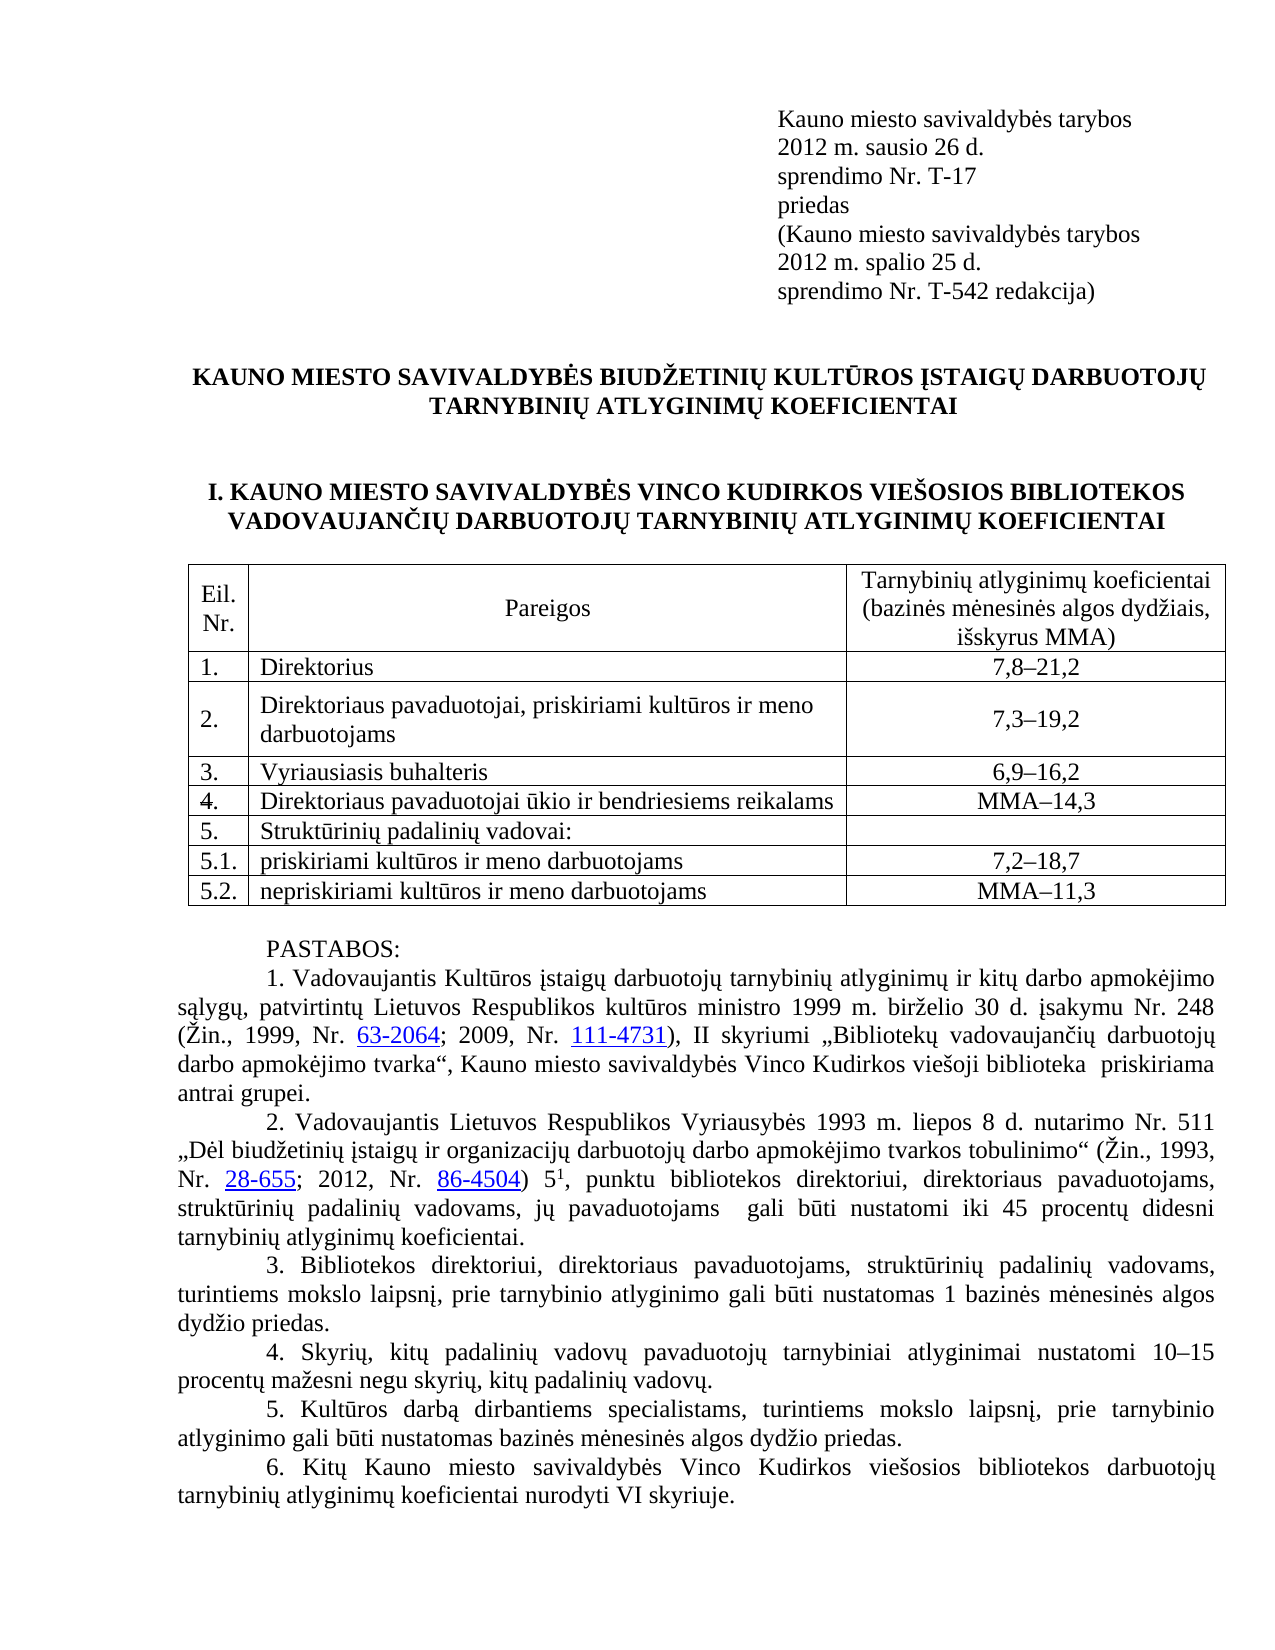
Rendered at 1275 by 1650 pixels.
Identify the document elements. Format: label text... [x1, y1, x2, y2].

text sprendimo Nr. T-17 [702, 161, 1216, 190]
table_cell 6,9–16,2 [847, 757, 1225, 785]
table_cell Direktoriaus pavaduotojai, priskiriami kultūros ir meno darbuotojams [249, 682, 846, 756]
text 3. Bibliotekos direktoriui, direktoriaus pavaduotojams, struktūrinių padalinių vadovams, turintiems mokslo laipsnį, prie tarnybinio atlyginimo gali būti nustatomas 1 bazinės mėnesinės algos dydžio priedas. [177, 1251, 1216, 1337]
text KAUNO MIESTO SAVIVALDYBĖS BIUDŽETINIŲ KULTŪROS ĮSTAIGŲ DARBUOTOJŲ TARNYBINIŲ ATLYGINIMŲ KOEFICIENTAI [177, 362, 1216, 420]
table_cell MMA–14,3 [847, 786, 1225, 815]
table_cell 5.1. [189, 846, 248, 875]
table_header Tarnybinių atlyginimų koeficientai (bazinės mėnesinės algos dydžiais, išskyrus MMA) [847, 565, 1225, 651]
table_cell 3. [189, 757, 248, 785]
text priedas [702, 190, 1216, 219]
text 4. Skyrių, kitų padalinių vadovų pavaduotojų tarnybiniai atlyginimai nustatomi 10–15 procentų mažesni negu skyrių, kitų padalinių vadovų. [177, 1337, 1216, 1394]
text 6. Kitų Kauno miesto savivaldybės Vinco Kudirkos viešosios bibliotekos darbuotojų tarnybinių atlyginimų koeficientai nurodyti VI skyriuje. [177, 1452, 1216, 1509]
table_cell 1. [189, 652, 248, 681]
text (Kauno miesto savivaldybės tarybos [702, 219, 1216, 247]
table_cell 7,2–18,7 [847, 846, 1225, 875]
table_cell 7,8–21,2 [847, 652, 1225, 681]
table_cell Struktūrinių padalinių vadovai: [249, 816, 846, 845]
table_cell 4. [189, 786, 248, 815]
text 2. Vadovaujantis Lietuvos Respublikos Vyriausybės 1993 m. liepos 8 d. nutarimo Nr. 511 „Dėl biudžetinių įstaigų ir organizacijų darbuotojų darbo apmokėjimo tvarkos tobulinimo“ (Žin., 1993, Nr. 28-655; 2012, Nr. 86-4504) 51, punktu bibliotekos direktoriui, direktoriaus pavaduotojams, struktūrinių padalinių vadovams, jų pavaduotojams gali būti nustatomi iki 45 procentų didesni tarnybinių atlyginimų koeficientai. [177, 1107, 1216, 1251]
table_cell 5. [189, 816, 248, 845]
text I. KAUNO MIESTO SAVIVALDYBĖS VINCO KUDIRKOS VIEŠOSIOS BIBLIOTEKOS VADOVAUJANČIŲ DARBUOTOJŲ TARNYBINIŲ ATLYGINIMŲ KOEFICIENTAI [177, 477, 1216, 535]
table_cell 2. [189, 682, 248, 756]
table_cell nepriskiriami kultūros ir meno darbuotojams [249, 876, 846, 904]
text 1. Vadovaujantis Kultūros įstaigų darbuotojų tarnybinių atlyginimų ir kitų darbo apmokėjimo sąlygų, patvirtintų Lietuvos Respublikos kultūros ministro 1999 m. birželio 30 d. įsakymu Nr. 248 (Žin., 1999, Nr. 63-2064; 2009, Nr. 111-4731), II skyriumi „Bibliotekų vadovaujančių darbuotojų darbo apmokėjimo tvarka“, Kauno miesto savivaldybės Vinco Kudirkos viešoji biblioteka priskiriama antrai grupei. [177, 963, 1216, 1107]
table_cell MMA–11,3 [847, 876, 1225, 904]
table_cell [847, 816, 1225, 845]
table_cell Direktorius [249, 652, 846, 681]
text 5. Kultūros darbą dirbantiems specialistams, turintiems mokslo laipsnį, prie tarnybinio atlyginimo gali būti nustatomas bazinės mėnesinės algos dydžio priedas. [177, 1394, 1216, 1452]
table_cell 5.2. [189, 876, 248, 904]
table_cell 7,3–19,2 [847, 682, 1225, 756]
table_cell Vyriausiasis buhalteris [249, 757, 846, 785]
table_cell Direktoriaus pavaduotojai ūkio ir bendriesiems reikalams [249, 786, 846, 815]
text 2012 m. spalio 25 d. [702, 247, 1216, 276]
text 2012 m. sausio 26 d. [702, 132, 1216, 161]
text sprendimo Nr. T-542 redakcija) [702, 276, 1216, 305]
table_cell priskiriami kultūros ir meno darbuotojams [249, 846, 846, 875]
table_header Pareigos [249, 565, 846, 651]
text Kauno miesto savivaldybės tarybos [702, 104, 1216, 132]
table_header Eil. Nr. [189, 565, 248, 651]
text PASTABOS: [177, 934, 1216, 963]
